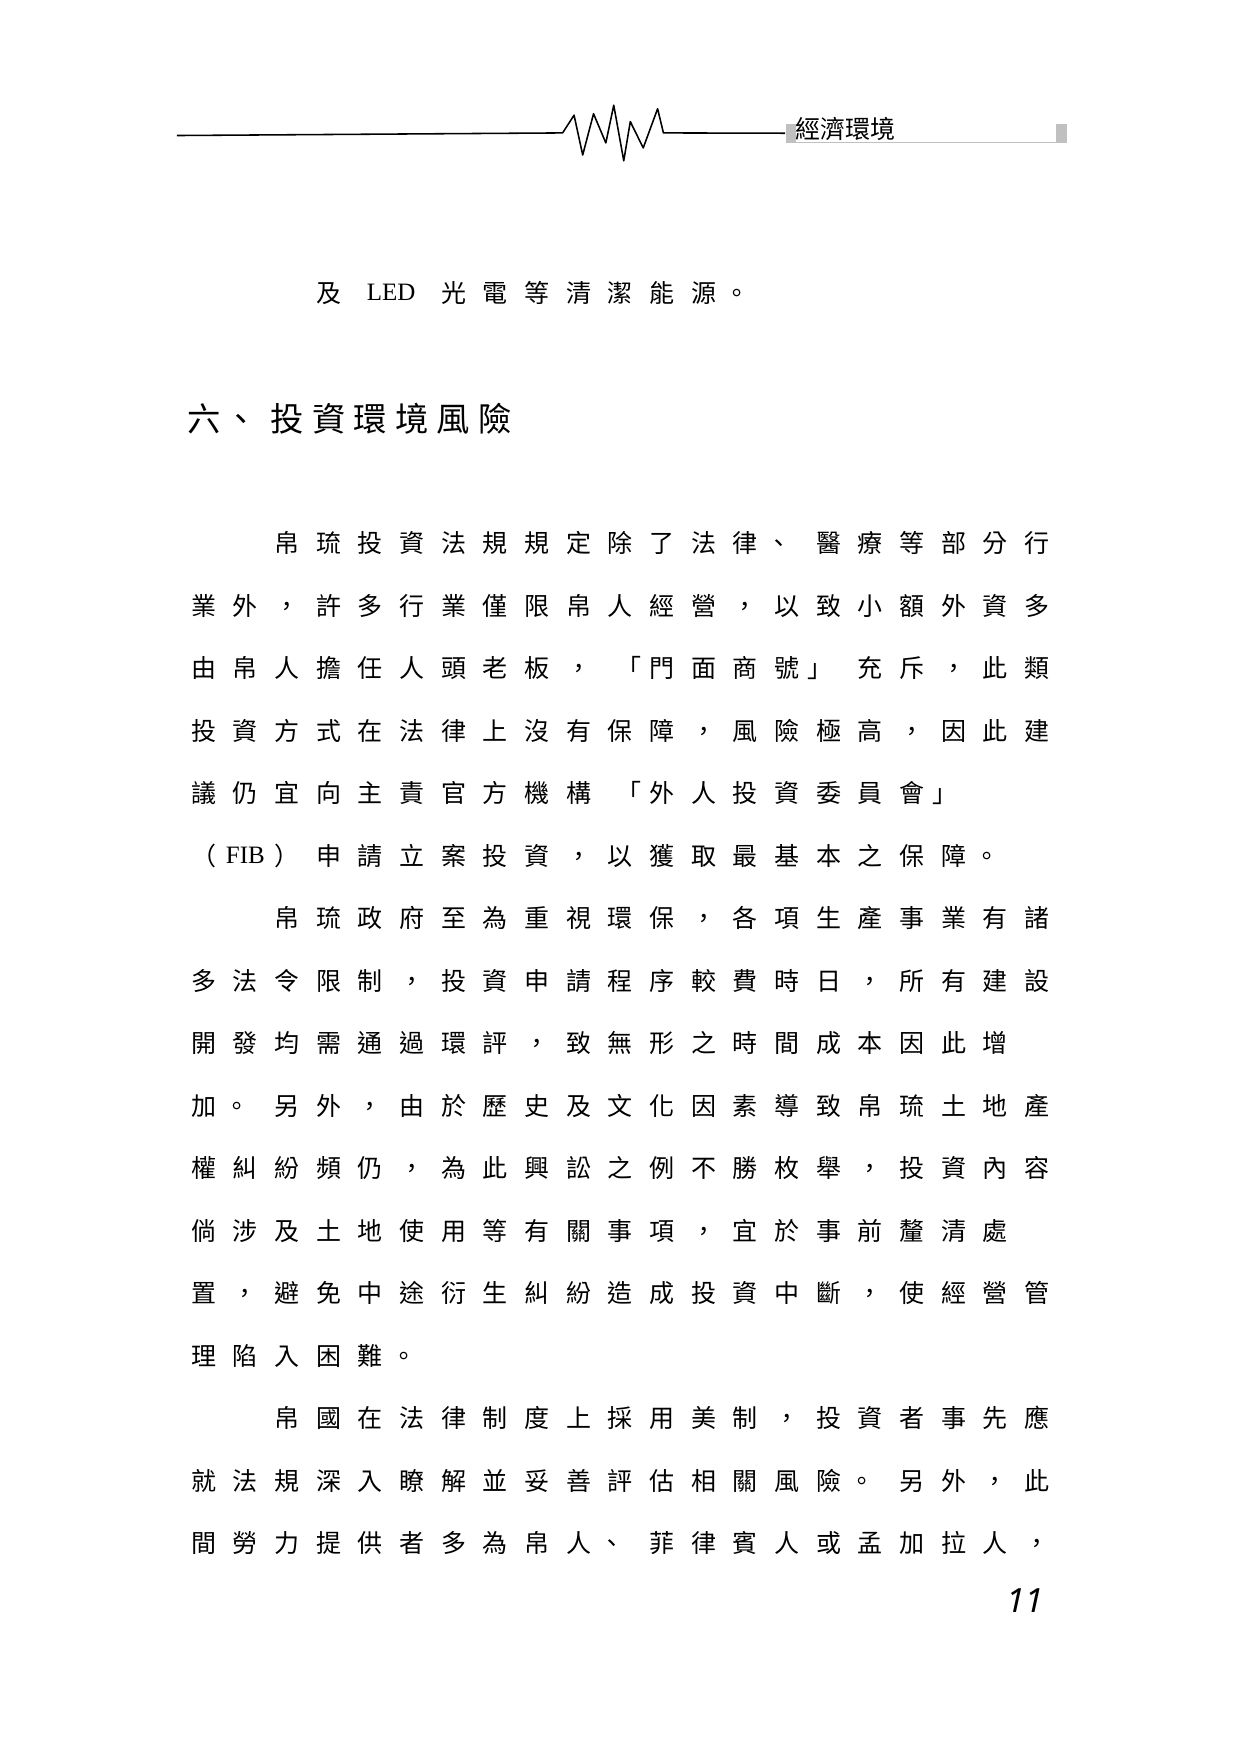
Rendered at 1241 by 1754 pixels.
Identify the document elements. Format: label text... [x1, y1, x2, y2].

text 帛國在法律制度上採用美制，投資者事先應就法規深入瞭解並妥善評估相關風險。另外，此間勞力提供者多為帛人、菲律賓人或孟加拉人， [183, 1375, 1058, 1563]
text 六、投資環境風險 [183, 375, 1058, 438]
text 帛琉政府至為重視環保，各項生產事業有諸多法令限制，投資申請程序較費時日，所有建設開發均需通過環評，致無形之時間成本因此增加。另外，由於歷史及文化因素導致帛琉土地產權糾紛頻仍，為此興訟之例不勝枚舉，投資內容倘涉及土地使用等有關事項，宜於事前釐清處置，避免中途衍生糾紛造成投資中斷，使經營管理陷入困難。 [183, 875, 1058, 1375]
text 及LED光電等清潔能源。 [207, 250, 1058, 313]
text 帛琉投資法規規定除了法律、醫療等部分行業外，許多行業僅限帛人經營，以致小額外資多由帛人擔任人頭老板，「門面商號」充斥，此類投資方式在法律上沒有保障，風險極高，因此建議仍宜向主責官方機構「外人投資委員會」（FIB）申請立案投資，以獲取最基本之保障。 [183, 500, 1058, 875]
